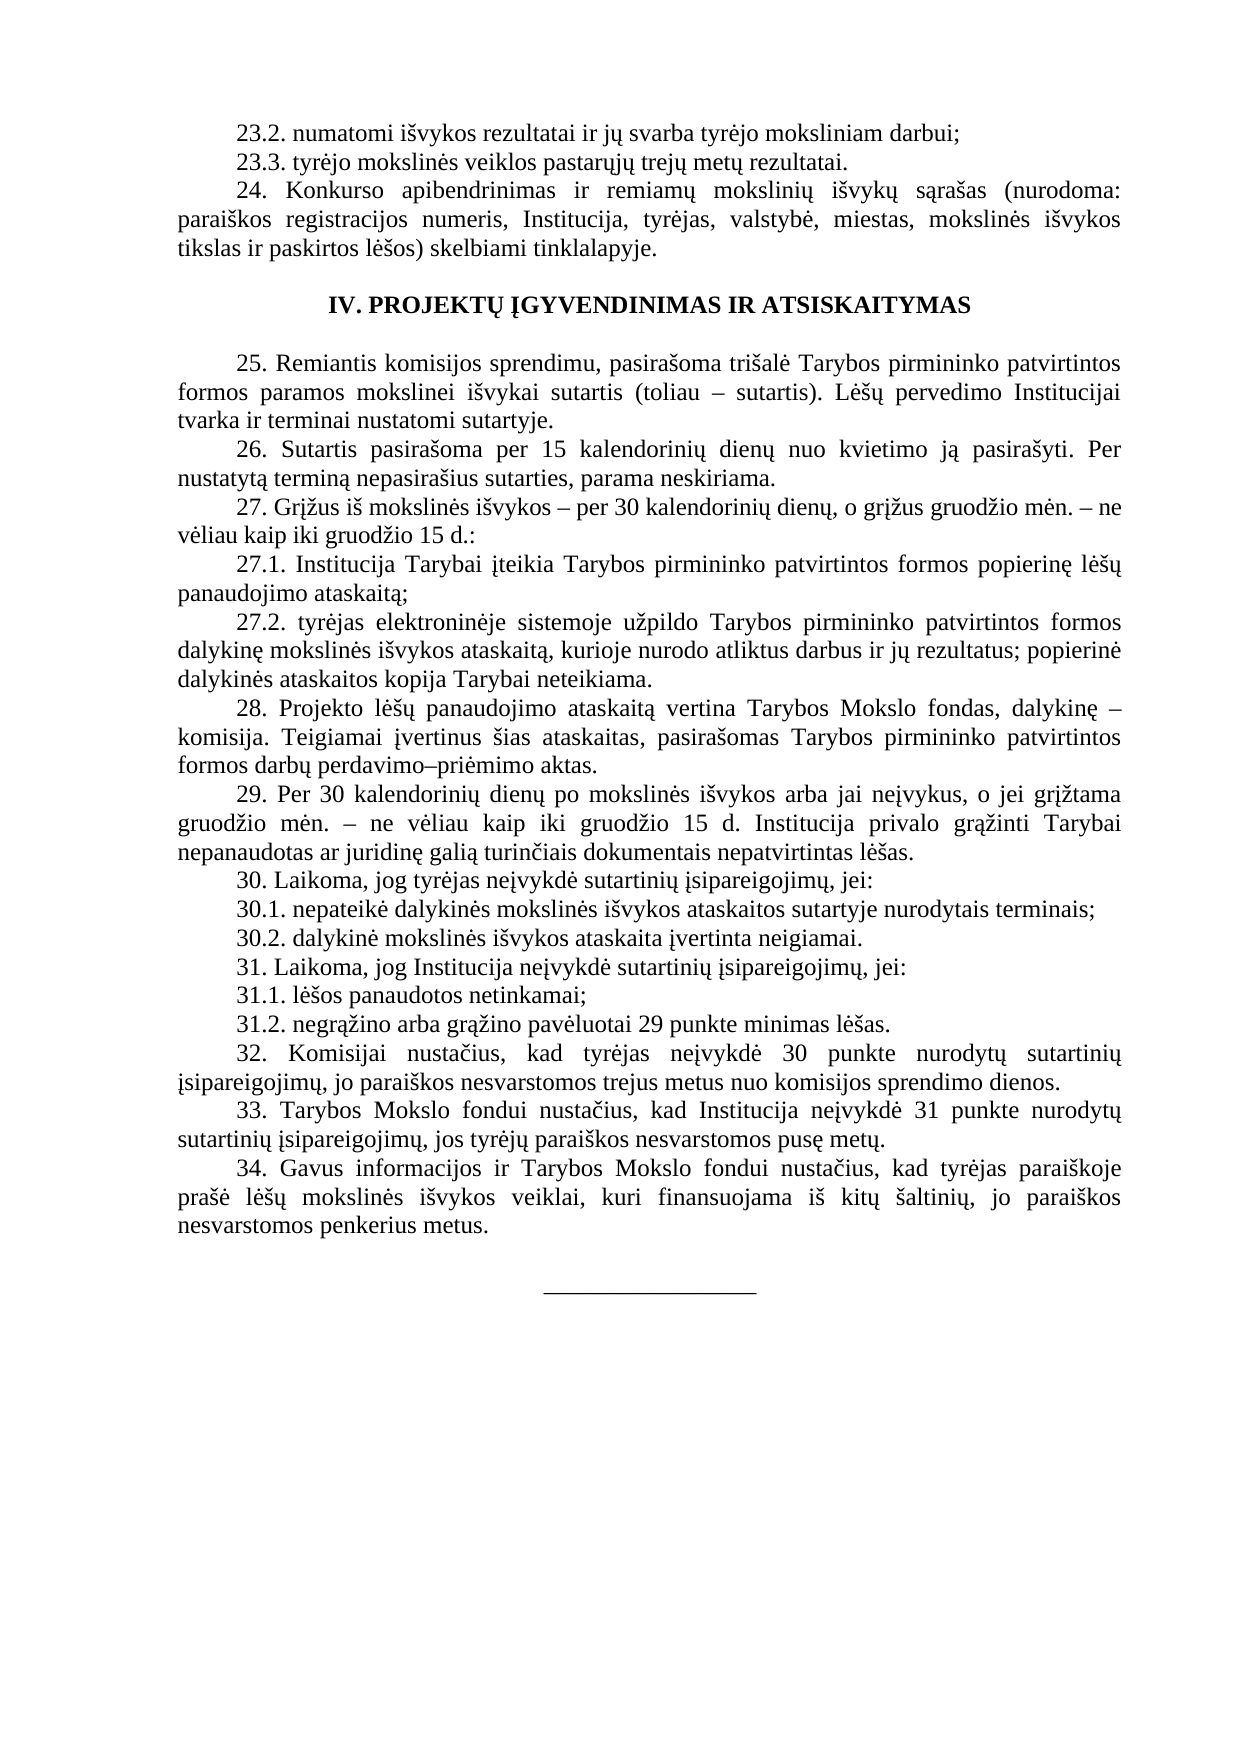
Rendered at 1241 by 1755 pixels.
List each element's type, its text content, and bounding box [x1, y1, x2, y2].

text 30.1. nepateikė dalykinės mokslinės išvykos ataskaitos sutartyje nurodytais terminais; [177, 894, 1122, 923]
text 27.2. tyrėjas elektroninėje sistemoje užpildo Tarybos pirmininko patvirtintos formos dalykinę mokslinės išvykos ataskaitą, kurioje nurodo atliktus darbus ir jų rezultatus; popierinė dalykinės ataskaitos kopija Tarybai neteikiama. [177, 607, 1122, 693]
text 23.3. tyrėjo mokslinės veiklos pastarųjų trejų metų rezultatai. [177, 147, 1122, 176]
text 31.2. negrąžino arba grąžino pavėluotai 29 punkte minimas lėšas. [177, 1009, 1122, 1038]
text 29. Per 30 kalendorinių dienų po mokslinės išvykos arba jai neįvykus, o jei grįžtama gruodžio mėn. – ne vėliau kaip iki gruodžio 15 d. Institucija privalo grąžinti Tarybai nepanaudotas ar juridinę galią turinčiais dokumentais nepatvirtintas lėšas. [177, 779, 1122, 866]
text 33. Tarybos Mokslo fondui nustačius, kad Institucija neįvykdė 31 punkte nurodytų sutartinių įsipareigojimų, jos tyrėjų paraiškos nesvarstomos pusę metų. [177, 1096, 1122, 1153]
text 31. Laikoma, jog Institucija neįvykdė sutartinių įsipareigojimų, jei: [177, 952, 1122, 981]
text 27. Grįžus iš mokslinės išvykos – per 30 kalendorinių dienų, o grįžus gruodžio mėn. – ne vėliau kaip iki gruodžio 15 d.: [177, 492, 1122, 549]
text 24. Konkurso apibendrinimas ir remiamų mokslinių išvykų sąrašas (nurodoma: paraiškos registracijos numeris, Institucija, tyrėjas, valstybė, miestas, mokslinės išvykos tikslas ir paskirtos lėšos) skelbiami tinklalapyje. [177, 176, 1122, 262]
text 30.2. dalykinė mokslinės išvykos ataskaita įvertinta neigiamai. [177, 923, 1122, 952]
text 23.2. numatomi išvykos rezultatai ir jų svarba tyrėjo moksliniam darbui; [177, 118, 1122, 147]
text IV. PROJEKTŲ ĮGYVENDINIMAS IR ATSISKAITYMAS [177, 291, 1122, 319]
text 34. Gavus informacijos ir Tarybos Mokslo fondui nustačius, kad tyrėjas paraiškoje prašė lėšų mokslinės išvykos veiklai, kuri finansuojama iš kitų šaltinių, jo paraiškos nesvarstomos penkerius metus. [177, 1153, 1122, 1239]
text 27.1. Institucija Tarybai įteikia Tarybos pirmininko patvirtintos formos popierinę lėšų panaudojimo ataskaitą; [177, 549, 1122, 607]
text _________________ [177, 1268, 1122, 1297]
text 31.1. lėšos panaudotos netinkamai; [177, 981, 1122, 1009]
text 28. Projekto lėšų panaudojimo ataskaitą vertina Tarybos Mokslo fondas, dalykinę – komisija. Teigiamai įvertinus šias ataskaitas, pasirašomas Tarybos pirmininko patvirtintos formos darbų perdavimo–priėmimo aktas. [177, 693, 1122, 779]
text 26. Sutartis pasirašoma per 15 kalendorinių dienų nuo kvietimo ją pasirašyti. Per nustatytą terminą nepasirašius sutarties, parama neskiriama. [177, 434, 1122, 492]
text 32. Komisijai nustačius, kad tyrėjas neįvykdė 30 punkte nurodytų sutartinių įsipareigojimų, jo paraiškos nesvarstomos trejus metus nuo komisijos sprendimo dienos. [177, 1038, 1122, 1096]
text 25. Remiantis komisijos sprendimu, pasirašoma trišalė Tarybos pirmininko patvirtintos formos paramos mokslinei išvykai sutartis (toliau – sutartis). Lėšų pervedimo Institucijai tvarka ir terminai nustatomi sutartyje. [177, 348, 1122, 434]
text 30. Laikoma, jog tyrėjas neįvykdė sutartinių įsipareigojimų, jei: [177, 866, 1122, 894]
